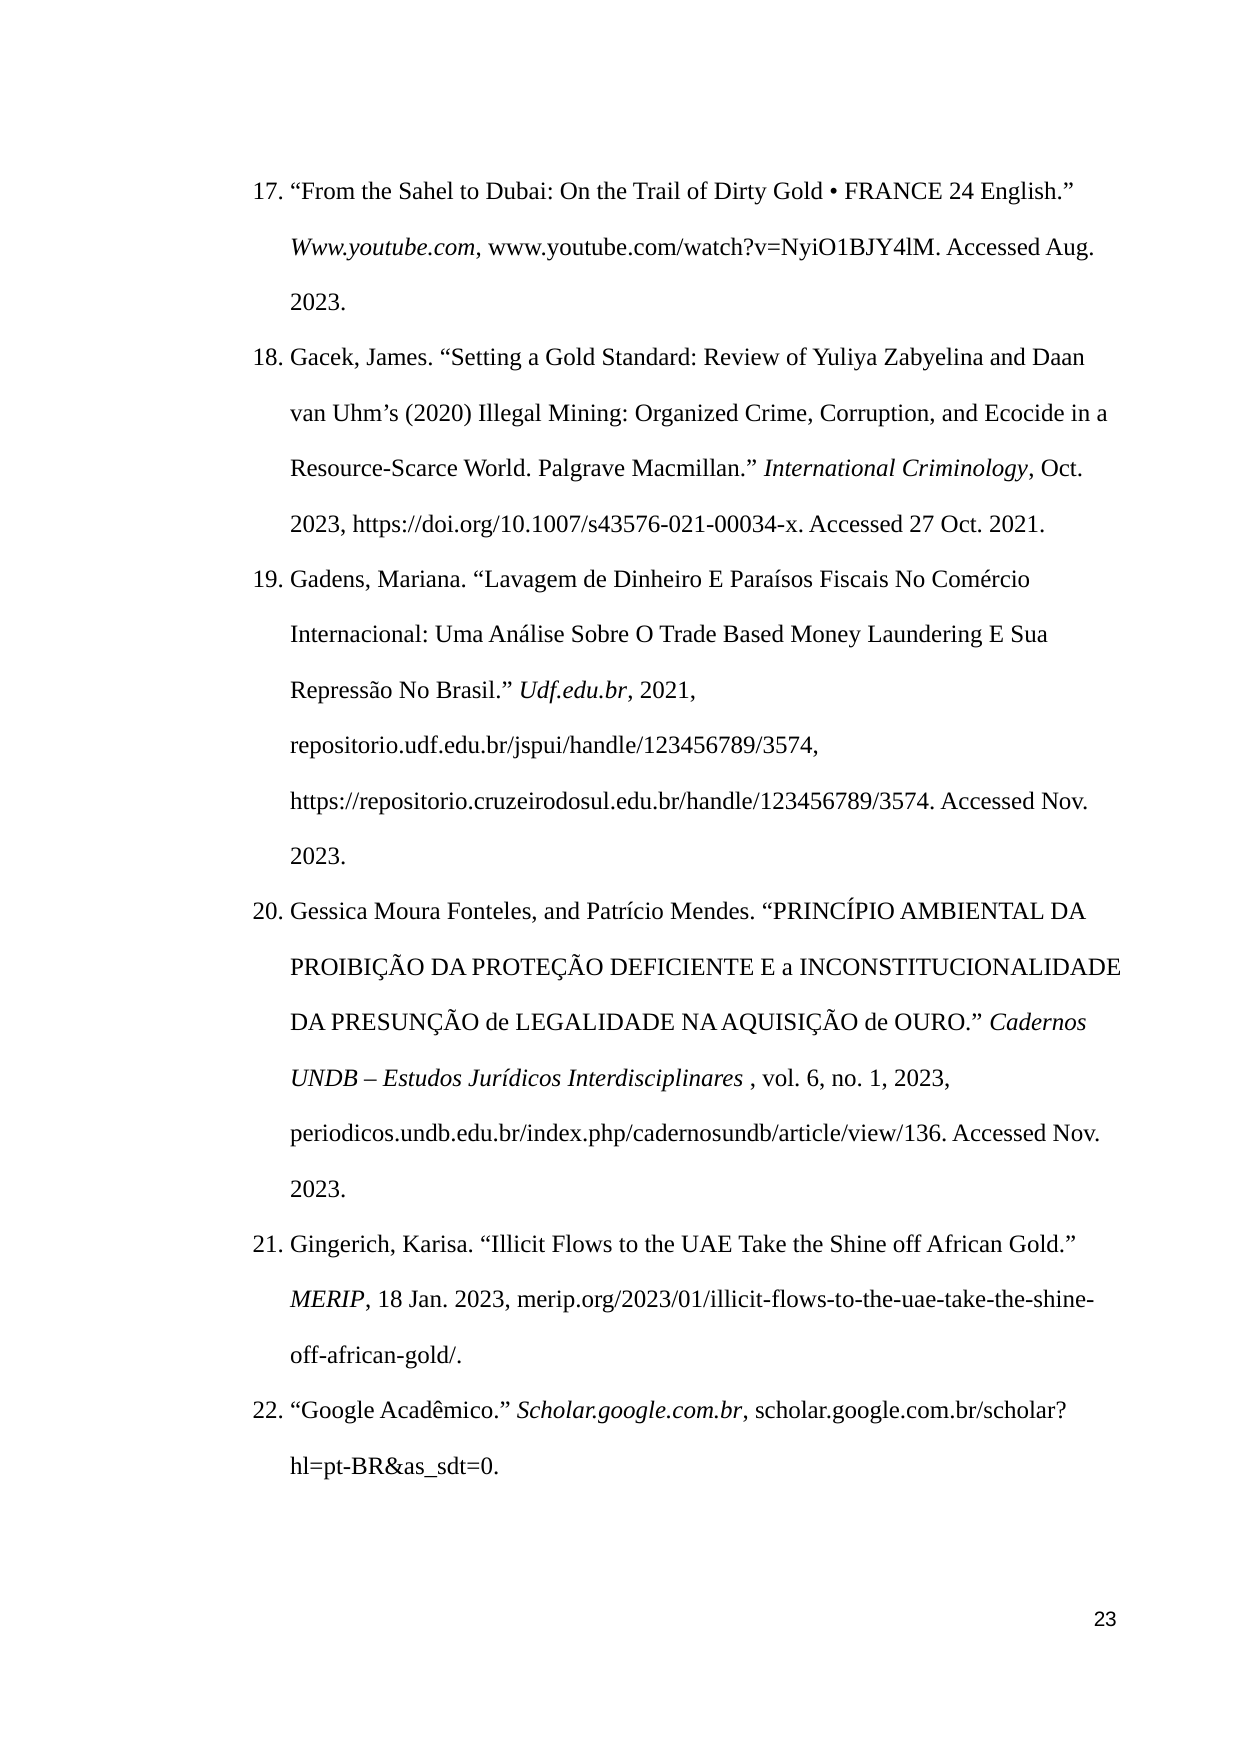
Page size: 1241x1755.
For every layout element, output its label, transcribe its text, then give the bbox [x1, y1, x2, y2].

list Gacek, James. “Setting a Gold Standard: Review of Yuliya Zabyelina and Daan van Uhm’s (2020) Illegal Mining: Organized Crime, Corruption, and Ecocide in a Resource-Scarce World. Palgrave Macmillan.” International Criminology, Oct. 2023, https://doi.org/10.1007/s43576-021-00034-x. Accessed 27 Oct. 2021. [252, 343, 1123, 537]
list Gadens, Mariana. “Lavagem de Dinheiro E Paraísos Fiscais No Comércio Internacional: Uma Análise Sobre O Trade Based Money Laundering E Sua Repressão No Brasil.” Udf.edu.br, 2021, repositorio.udf.edu.br/jspui/handle/123456789/3574, https://repositorio.cruzeirodosul.edu.br/handle/123456789/3574. Accessed Nov. 2023. [252, 565, 1123, 870]
list “Google Acadêmico.” Scholar.google.com.br, scholar.google.com.br/scholar?hl=pt-BR&as_sdt=0. [252, 1396, 1123, 1479]
list Gessica Moura Fonteles, and Patrício Mendes. “PRINCÍPIO AMBIENTAL DA PROIBIÇÃO DA PROTEÇÃO DEFICIENTE E a INCONSTITUCIONALIDADE DA PRESUNÇÃO de LEGALIDADE NA AQUISIÇÃO de OURO.” Cadernos UNDB – Estudos Jurídicos Interdisciplinares , vol. 6, no. 1, 2023, periodicos.undb.edu.br/index.php/cadernosundb/article/view/136. Accessed Nov. 2023. [252, 898, 1123, 1202]
list Gingerich, Karisa. “Illicit Flows to the UAE Take the Shine off African Gold.” MERIP, 18 Jan. 2023, merip.org/2023/01/illicit-flows-to-the-uae-take-the-shine-off-african-gold/. [252, 1230, 1123, 1369]
list “From the Sahel to Dubai: On the Trail of Dirty Gold • FRANCE 24 English.” Www.youtube.com, www.youtube.com/watch?v=NyiO1BJY4lM. Accessed Aug. 2023. [252, 177, 1123, 316]
